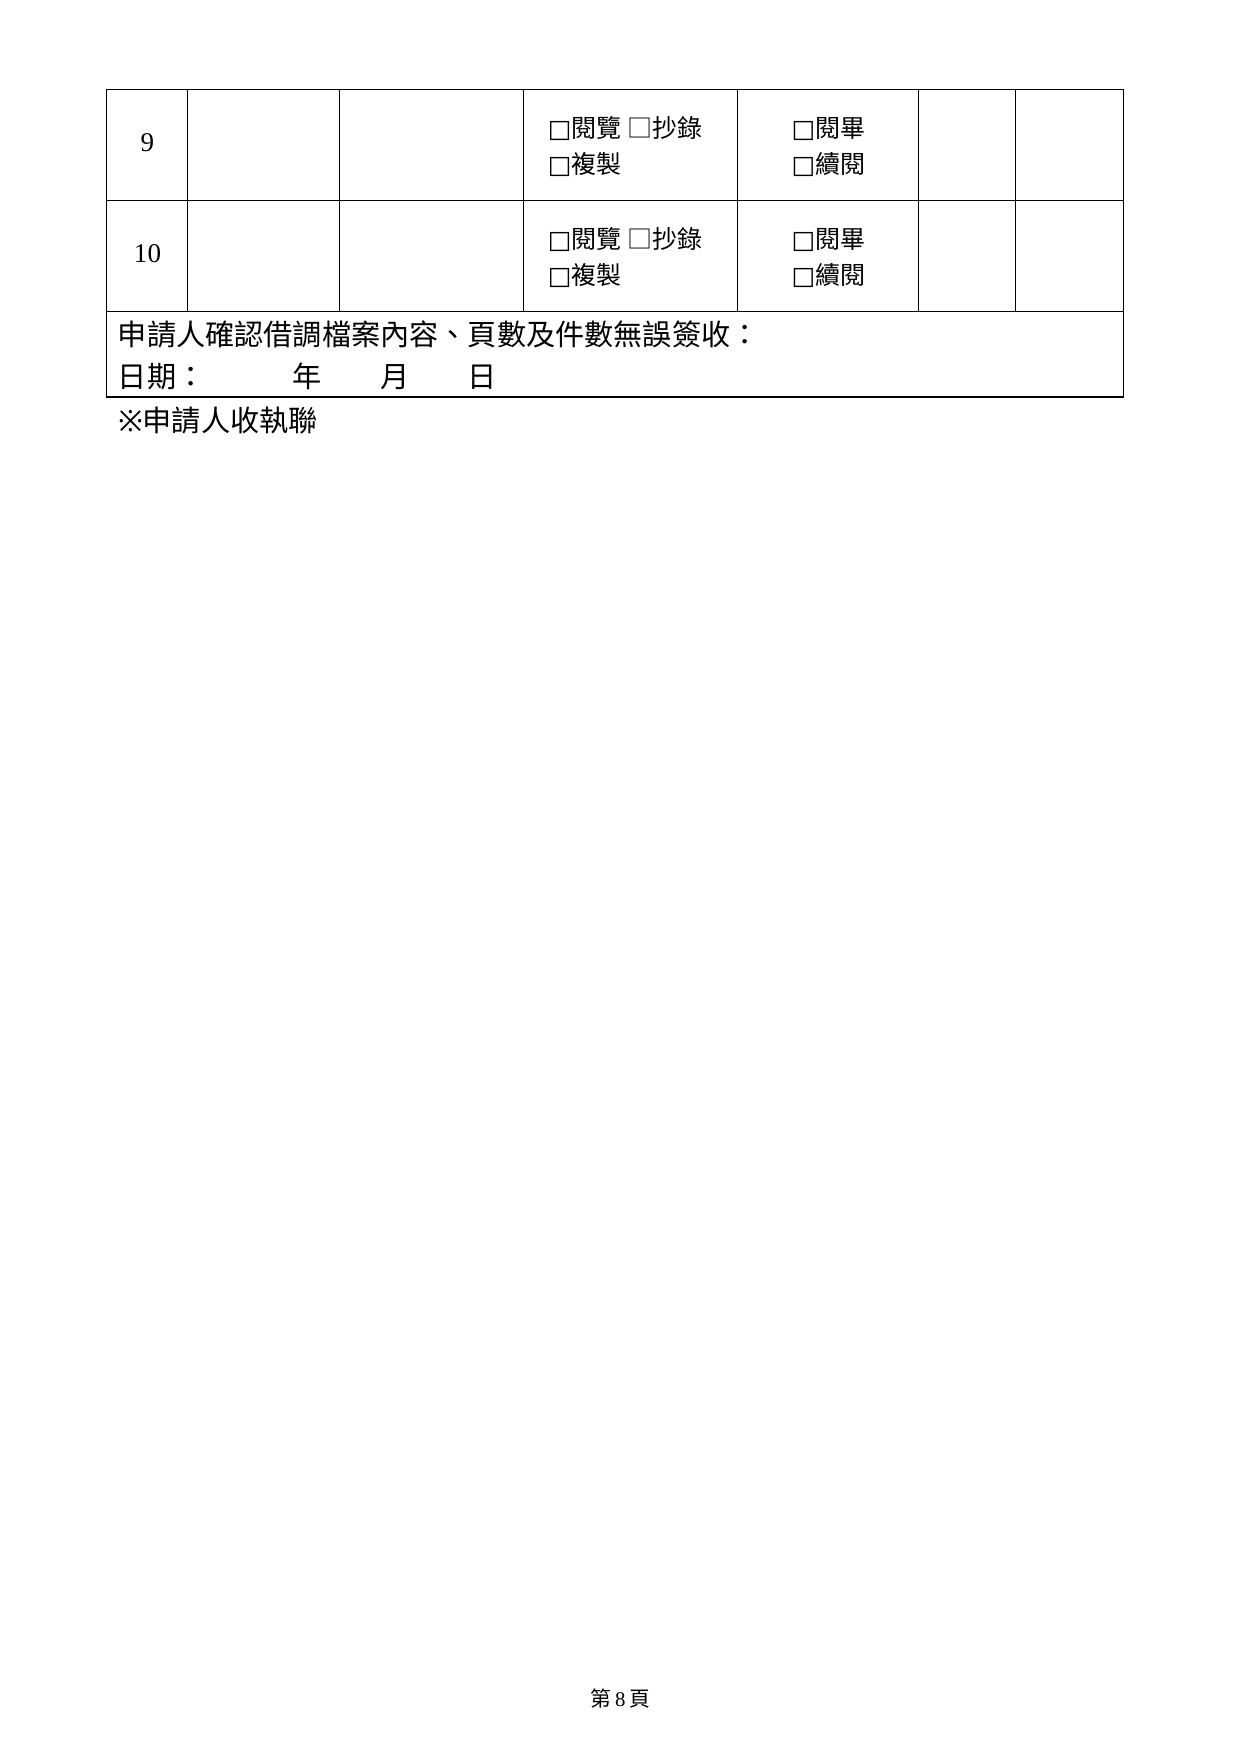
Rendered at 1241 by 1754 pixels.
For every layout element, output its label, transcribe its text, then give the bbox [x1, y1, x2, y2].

table_cell 9 [107, 90, 187, 200]
table_cell [340, 90, 523, 200]
table_cell [188, 90, 339, 200]
table_cell □閱畢 □續閱 [738, 90, 918, 200]
table_cell 10 [107, 201, 187, 311]
table_cell □閱覽 □抄錄 □複製 [524, 90, 737, 200]
table_cell [1016, 201, 1123, 311]
table_cell [340, 201, 523, 311]
table_cell [1016, 90, 1123, 200]
text ※申請人收執聯 [118, 398, 1122, 440]
table_cell □閱覽 □抄錄 □複製 [524, 201, 737, 311]
table_cell □閱畢 □續閱 [738, 201, 918, 311]
table_cell [919, 90, 1015, 200]
table_cell [919, 201, 1015, 311]
table_cell 申請人確認借調檔案內容、頁數及件數無誤簽收： 日期： 年 月 日 [107, 312, 1123, 396]
table_cell [188, 201, 339, 311]
